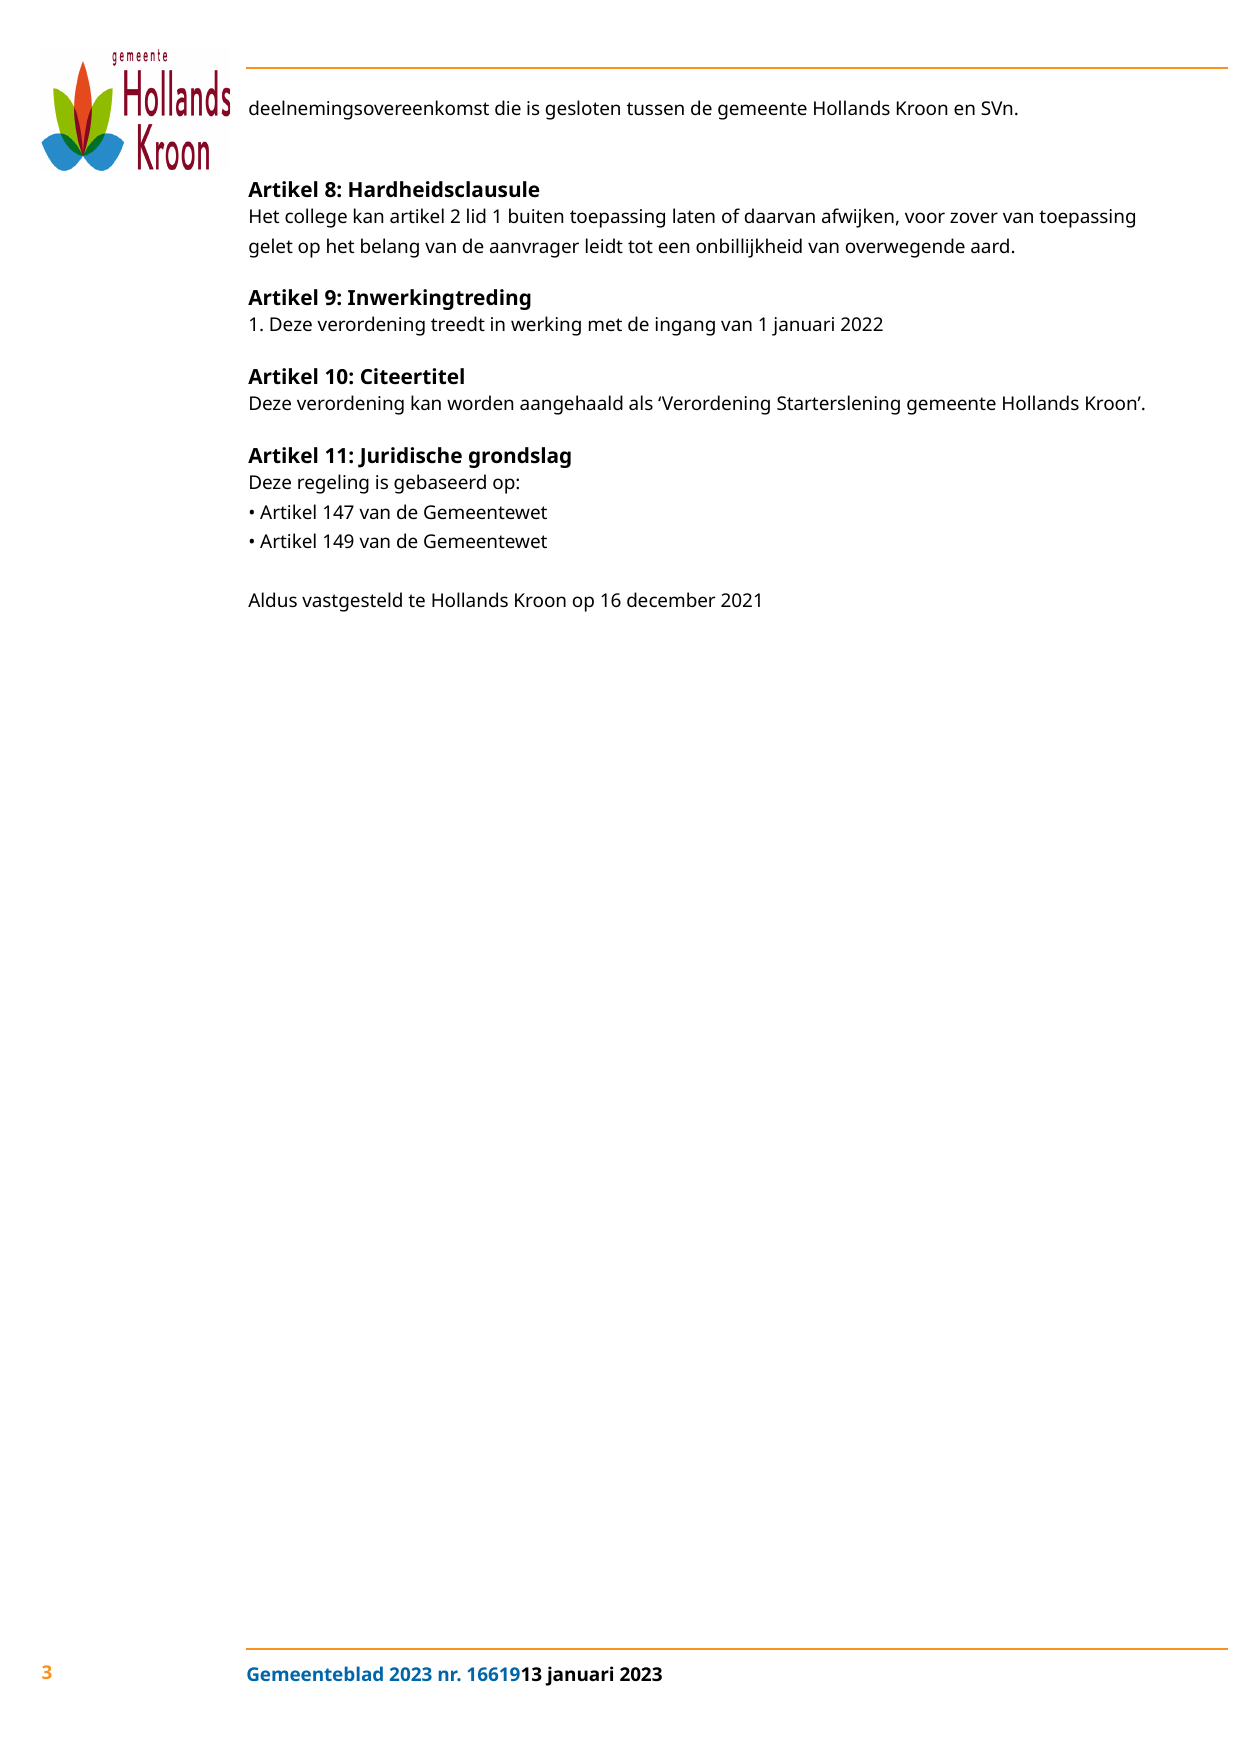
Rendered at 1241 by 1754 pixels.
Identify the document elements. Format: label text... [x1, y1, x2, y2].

text Artikel 8: Hardheidsclausule [248, 175, 1152, 203]
text Aldus vastgesteld te Hollands Kroon op 16 december 2021 [248, 588, 1152, 613]
text Artikel 9: Inwerkingtreding [248, 283, 1152, 312]
text deelnemingsovereenkomst die is gesloten tussen de gemeente Hollands Kroon en SVn. [248, 95, 1152, 121]
text Deze regeling is gebaseerd op: [248, 469, 1152, 495]
text Het college kan artikel 2 lid 1 buiten toepassing laten of daarvan afwijken, voor zover van toepassing gelet op het belang van de aanvrager leidt tot een onbillijkheid van overwegende aard. [248, 203, 1152, 258]
text Artikel 10: Citeertitel [248, 362, 1152, 391]
text • Artikel 147 van de Gemeentewet [248, 499, 1152, 525]
text 1. Deze verordening treedt in werking met de ingang van 1 januari 2022 [248, 312, 1152, 337]
text Artikel 11: Juridische grondslag [248, 441, 1152, 469]
text • Artikel 149 van de Gemeentewet [248, 528, 1152, 554]
text Deze verordening kan worden aangehaald als ‘Verordening Starterslening gemeente Hollands Kroon’. [248, 391, 1152, 416]
picture [41, 47, 231, 172]
